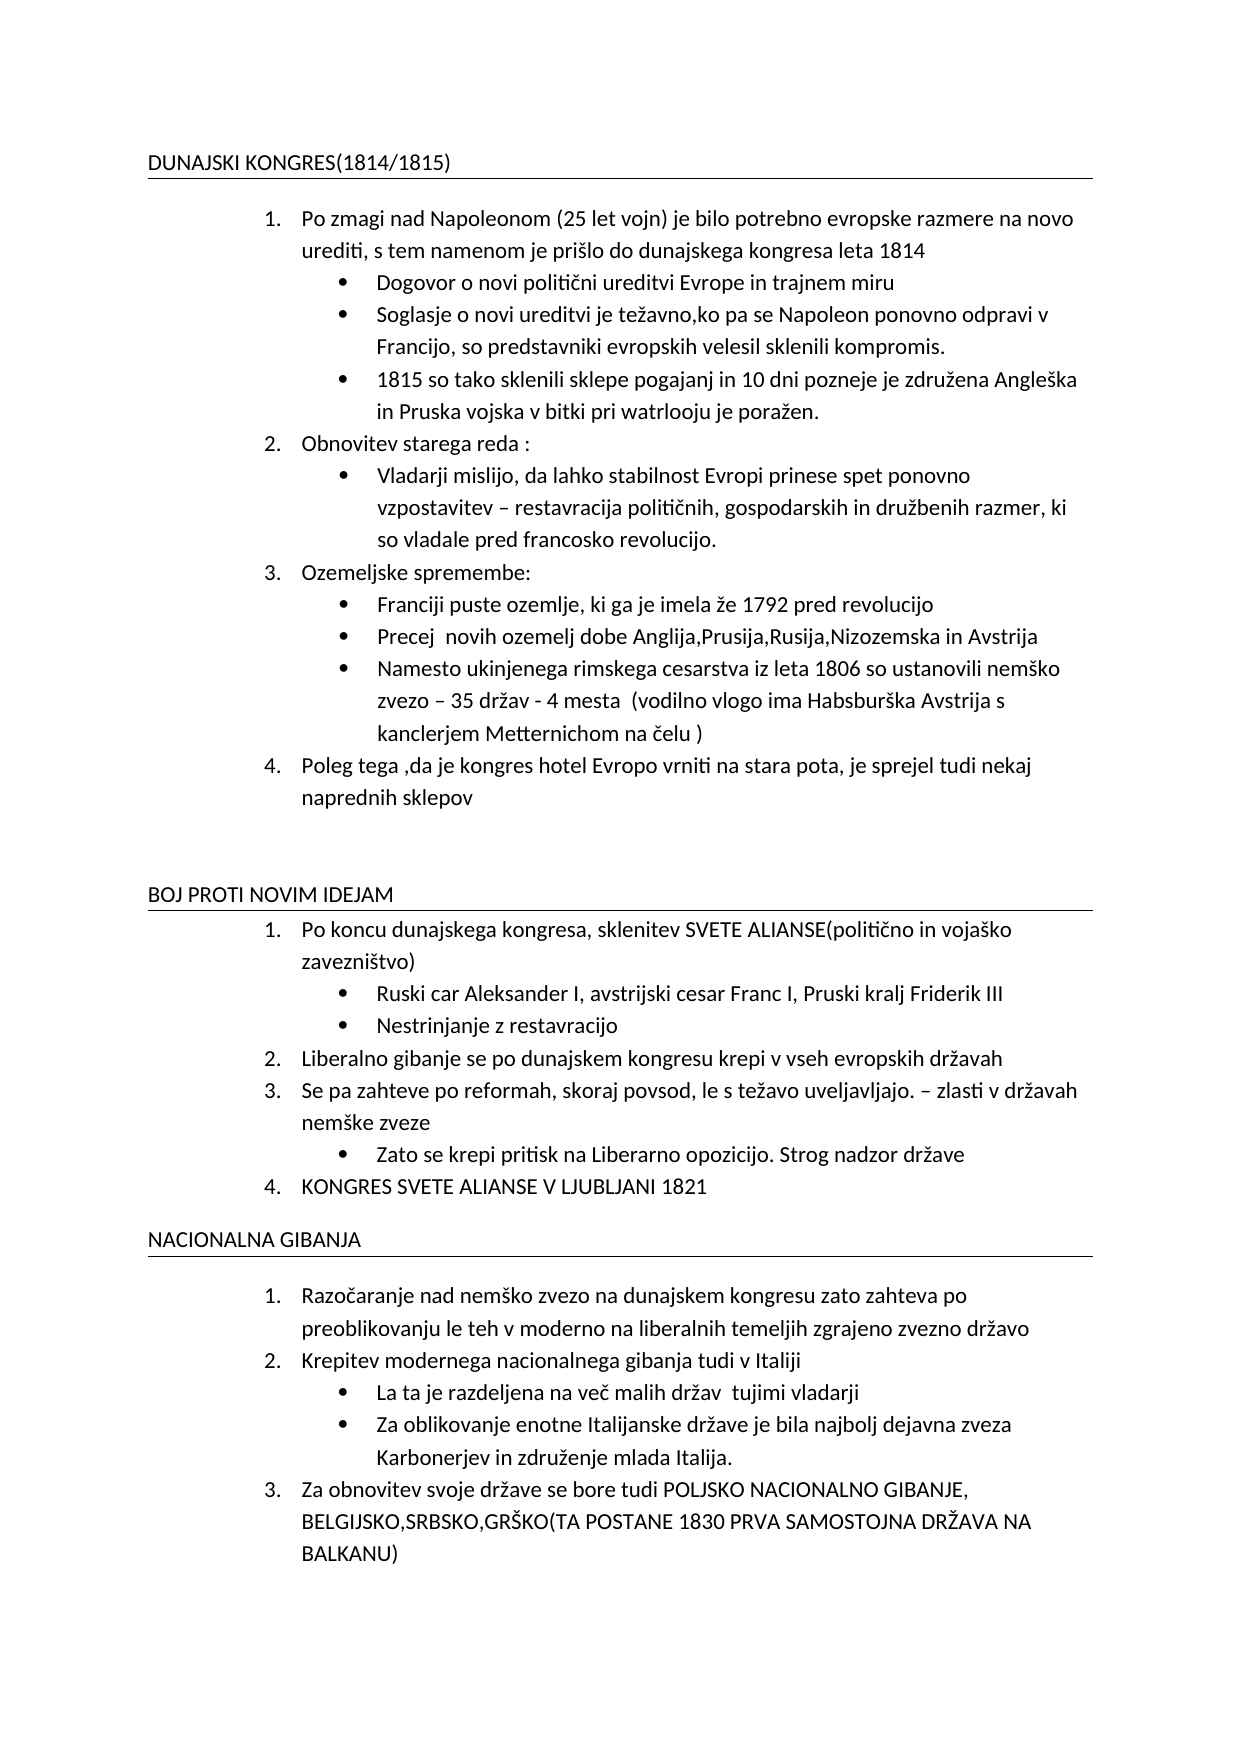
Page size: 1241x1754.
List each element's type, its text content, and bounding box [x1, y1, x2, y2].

list Dogovor o novi politični ureditvi Evrope in trajnem miru [339, 268, 1093, 296]
list Za oblikovanje enotne Italijanske države je bila najbolj dejavna zveza Karbonerjev in združenje mlada Italija. [339, 1410, 1093, 1471]
text NACIONALNA GIBANJA [148, 1226, 1093, 1256]
list Ozemeljske spremembe: [264, 558, 1093, 586]
list Za obnovitev svoje države se bore tudi POLJSKO NACIONALNO GIBANJE, BELGIJSKO,SRBSKO,GRŠKO(TA POSTANE 1830 PRVA SAMOSTOJNA DRŽAVA NA BALKANU) [264, 1475, 1093, 1567]
list Po zmagi nad Napoleonom (25 let vojn) je bilo potrebno evropske razmere na novo urediti, s tem namenom je prišlo do dunajskega kongresa leta 1814 [264, 204, 1093, 264]
list Nestrinjanje z restavracijo [339, 1012, 1093, 1039]
list Precej novih ozemelj dobe Anglija,Prusija,Rusija,Nizozemska in Avstrija [339, 622, 1093, 650]
list Soglasje o novi ureditvi je težavno,ko pa se Napoleon ponovno odpravi v Francijo, so predstavniki evropskih velesil sklenili kompromis. [339, 300, 1093, 361]
list Obnovitev starega reda : [264, 429, 1093, 457]
text DUNAJSKI KONGRES(1814/1815) [148, 148, 1093, 178]
list KONGRES SVETE ALIANSE V LJUBLJANI 1821 [264, 1172, 1093, 1201]
list Po koncu dunajskega kongresa, sklenitev SVETE ALIANSE(politično in vojaško zavezništvo) [264, 915, 1093, 975]
list Poleg tega ,da je kongres hotel Evropo vrniti na stara pota, je sprejel tudi nekaj naprednih sklepov [264, 751, 1093, 811]
list Vladarji mislijo, da lahko stabilnost Evropi prinese spet ponovno vzpostavitev – restavracija političnih, gospodarskih in družbenih razmer, ki so vladale pred francosko revolucijo. [339, 461, 1093, 554]
list La ta je razdeljena na več malih držav tujimi vladarji [339, 1378, 1093, 1406]
list Krepitev modernega nacionalnega gibanja tudi v Italiji [264, 1346, 1093, 1374]
list Liberalno gibanje se po dunajskem kongresu krepi v vseh evropskih državah [264, 1044, 1093, 1072]
list Ruski car Aleksander I, avstrijski cesar Franc I, Pruski kralj Friderik III [339, 979, 1093, 1007]
list BOJ PROTI NOVIM IDEJAM [148, 880, 1093, 910]
list Namesto ukinjenega rimskega cesarstva iz leta 1806 so ustanovili nemško zvezo – 35 držav - 4 mesta (vodilno vlogo ima Habsburška Avstrija s kanclerjem Metternichom na čelu ) [339, 654, 1093, 747]
list 1815 so tako sklenili sklepe pogajanj in 10 dni pozneje je združena Angleška in Pruska vojska v bitki pri watrlooju je poražen. [339, 365, 1093, 425]
list Zato se krepi pritisk na Liberarno opozicijo. Strog nadzor države [339, 1140, 1093, 1168]
list Razočaranje nad nemško zvezo na dunajskem kongresu zato zahteva po preoblikovanju le teh v moderno na liberalnih temeljih zgrajeno zvezno državo [264, 1282, 1093, 1342]
list Se pa zahteve po reformah, skoraj povsod, le s težavo uveljavljajo. – zlasti v državah nemške zveze [264, 1076, 1093, 1136]
list Franciji puste ozemlje, ki ga je imela že 1792 pred revolucijo [339, 590, 1093, 618]
